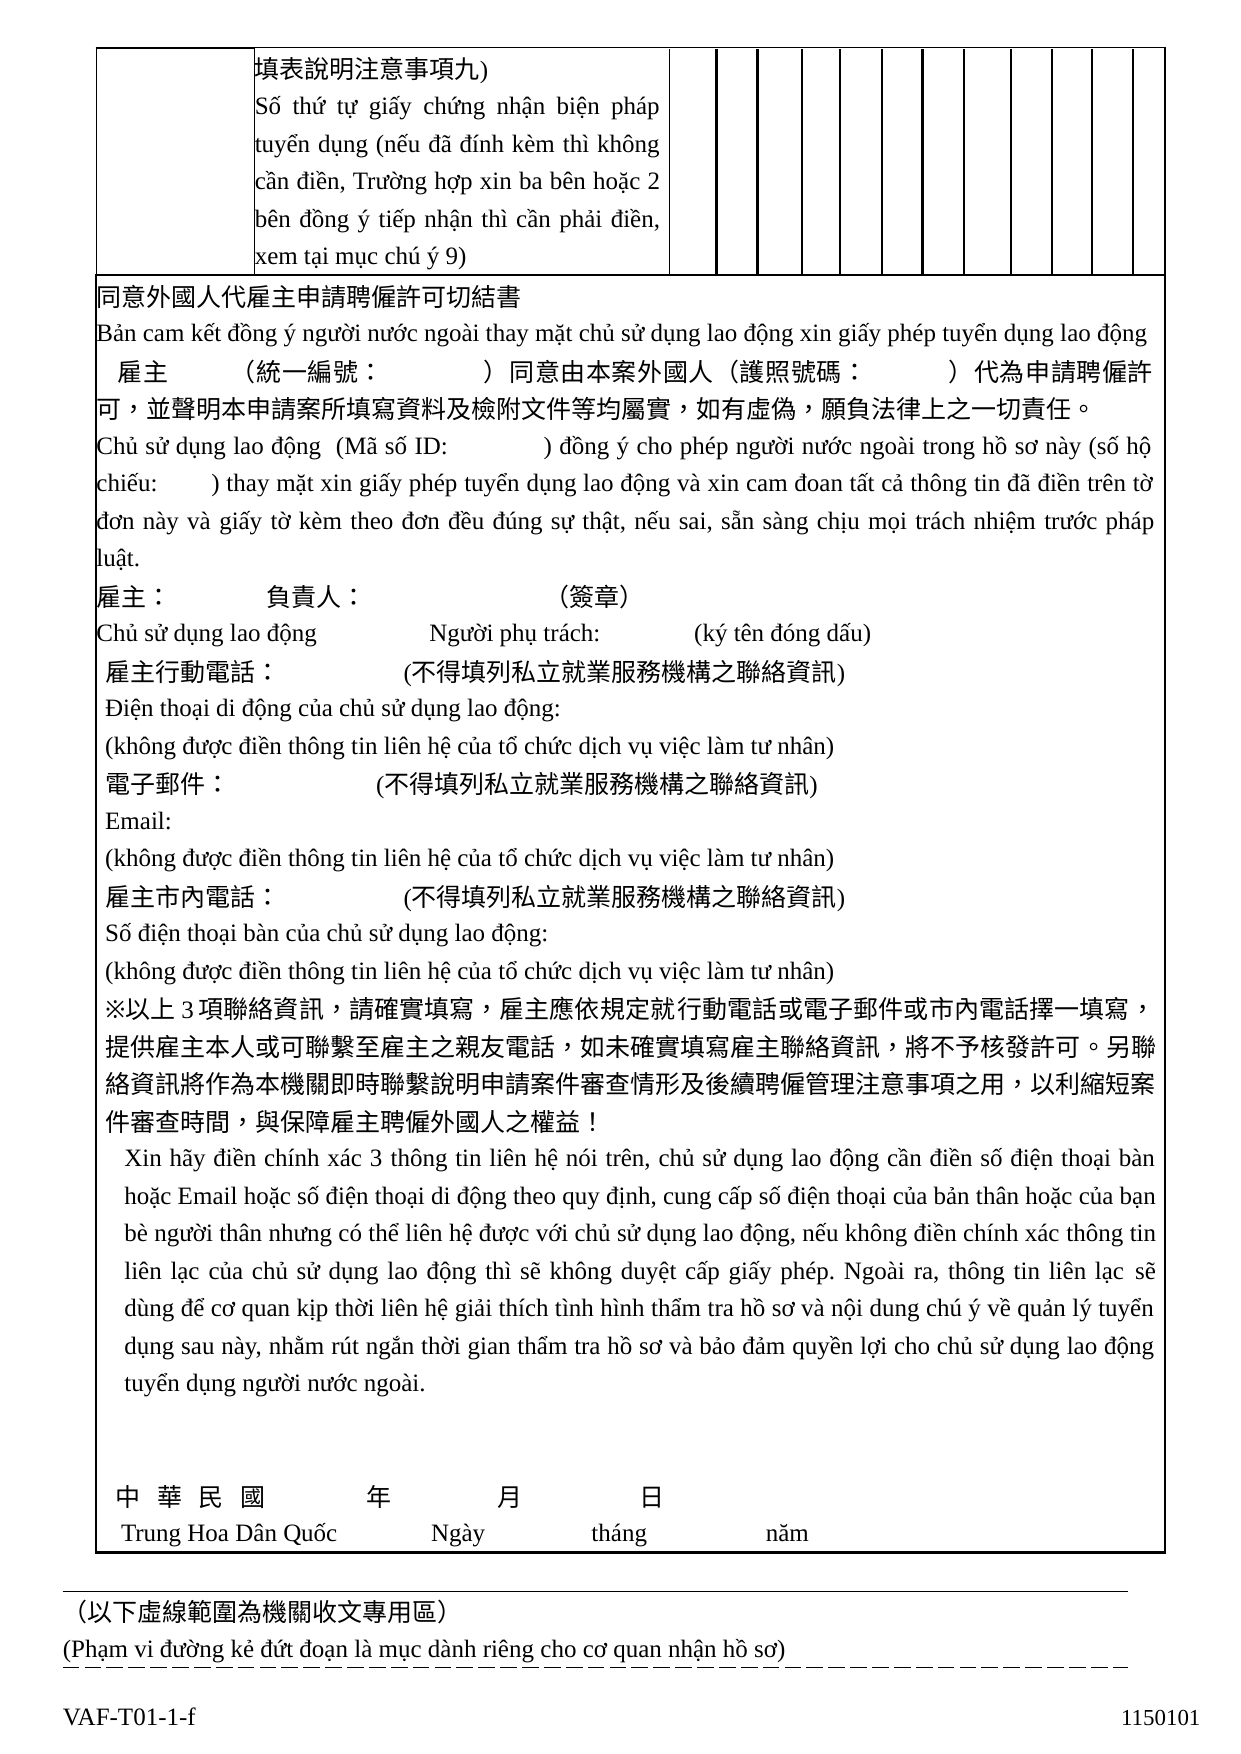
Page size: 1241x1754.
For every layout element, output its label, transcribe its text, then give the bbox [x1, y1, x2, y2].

table_cell [923, 48, 964, 274]
table_cell [840, 48, 882, 274]
table_cell [882, 48, 922, 274]
table_cell [964, 48, 1011, 274]
table_cell [758, 48, 802, 274]
table_cell [1133, 48, 1164, 274]
table_cell [802, 48, 840, 274]
table_header （以下虛線範圍為機關收文專用區） (Phạm vi đường kẻ đứt đoạn là mục dành riêng cho cơ quan nhận hồ sơ) [63, 1592, 1128, 1667]
table_cell 填表說明注意事項九) Số thứ tự giấy chứng nhận biện pháp tuyển dụng (nếu đã đính kèm thì không cần điền, Trường hợp xin ba bên hoặc 2 bên đồng ý tiếp nhận thì cần phải điền, xem tại mục chú ý 9) [255, 48, 669, 274]
table_cell [716, 48, 757, 274]
table_cell 同意外國人代雇主申請聘僱許可切結書 Bản cam kết đồng ý người nước ngoài thay mặt chủ sử dụng lao động xin giấy phép tuyển dụng lao động 雇主 （統一編號： ）同意由本案外國人（護照號碼： ）代為申請聘僱許可，並聲明本申請案所填寫資料及檢附文件等均屬實，如有虛偽，願負法律上之一切責任。 Chủ sử dụng lao động (Mã số ID: ) đồng ý cho phép người nước ngoài trong hồ sơ này (số hộ chiếu: ) thay mặt xin giấy phép tuyển dụng lao động và xin cam đoan tất cả thông tin đã điền trên tờ đơn này và giấy tờ kèm theo đơn đều đúng sự thật, nếu sai, sẵn sàng chịu mọi trách nhiệm trước pháp luật. 雇主： 負責人： （簽章） Chủ sử dụng lao động Người phụ trách: (ký tên đóng dấu) 雇主行動電話： (不得填列私立就業服務機構之聯絡資訊) Điện thoại di động của chủ sử dụng lao động: (không được điền thông tin liên hệ của tổ chức dịch vụ việc làm tư nhân) 電子郵件： (不得填列私立就業服務機構之聯絡資訊) Email: (không được điền thông tin liên hệ của tổ chức dịch vụ việc làm tư nhân) 雇主市內電話： (不得填列私立就業服務機構之聯絡資訊) Số điện thoại bàn của chủ sử dụng lao động: (không được điền thông tin liên hệ của tổ chức dịch vụ việc làm tư nhân) ※以上3項聯絡資訊，請確實填寫，雇主應依規定就行動電話或電子郵件或市內電話擇一填寫，提供雇主本人或可聯繫至雇主之親友電話，如未確實填寫雇主聯絡資訊，將不予核發許可。另聯絡資訊將作為本機關即時聯繫說明申請案件審查情形及後續聘僱管理注意事項之用，以利縮短案件審查時間，與保障雇主聘僱外國人之權益！ Xin hãy điền chính xác 3 thông tin liên hệ nói trên, chủ sử dụng lao động cần điền số điện thoại bàn hoặc Email hoặc số điện thoại di động theo quy định, cung cấp số điện thoại của bản thân hoặc của bạn bè người thân nhưng có thể liên hệ được với chủ sử dụng lao động, nếu không điền chính xác thông tin liên lạc của chủ sử dụng lao động thì sẽ không duyệt cấp giấy phép. Ngoài ra, thông tin liên lạc sẽ dùng để cơ quan kịp thời liên hệ giải thích tình hình thẩm tra hồ sơ và nội dung chú ý về quản lý tuyển dụng sau này, nhằm rút ngắn thời gian thẩm tra hồ sơ và bảo đảm quyền lợi cho chủ sử dụng lao động tuyển dụng người nước ngoài. 中 華 民 國 年 月 日 Trung Hoa Dân Quốc Ngày tháng năm [97, 276, 1164, 1551]
table_cell [1092, 48, 1133, 274]
table_cell [1011, 48, 1052, 274]
table_cell [669, 48, 716, 274]
table_cell [1052, 48, 1092, 274]
